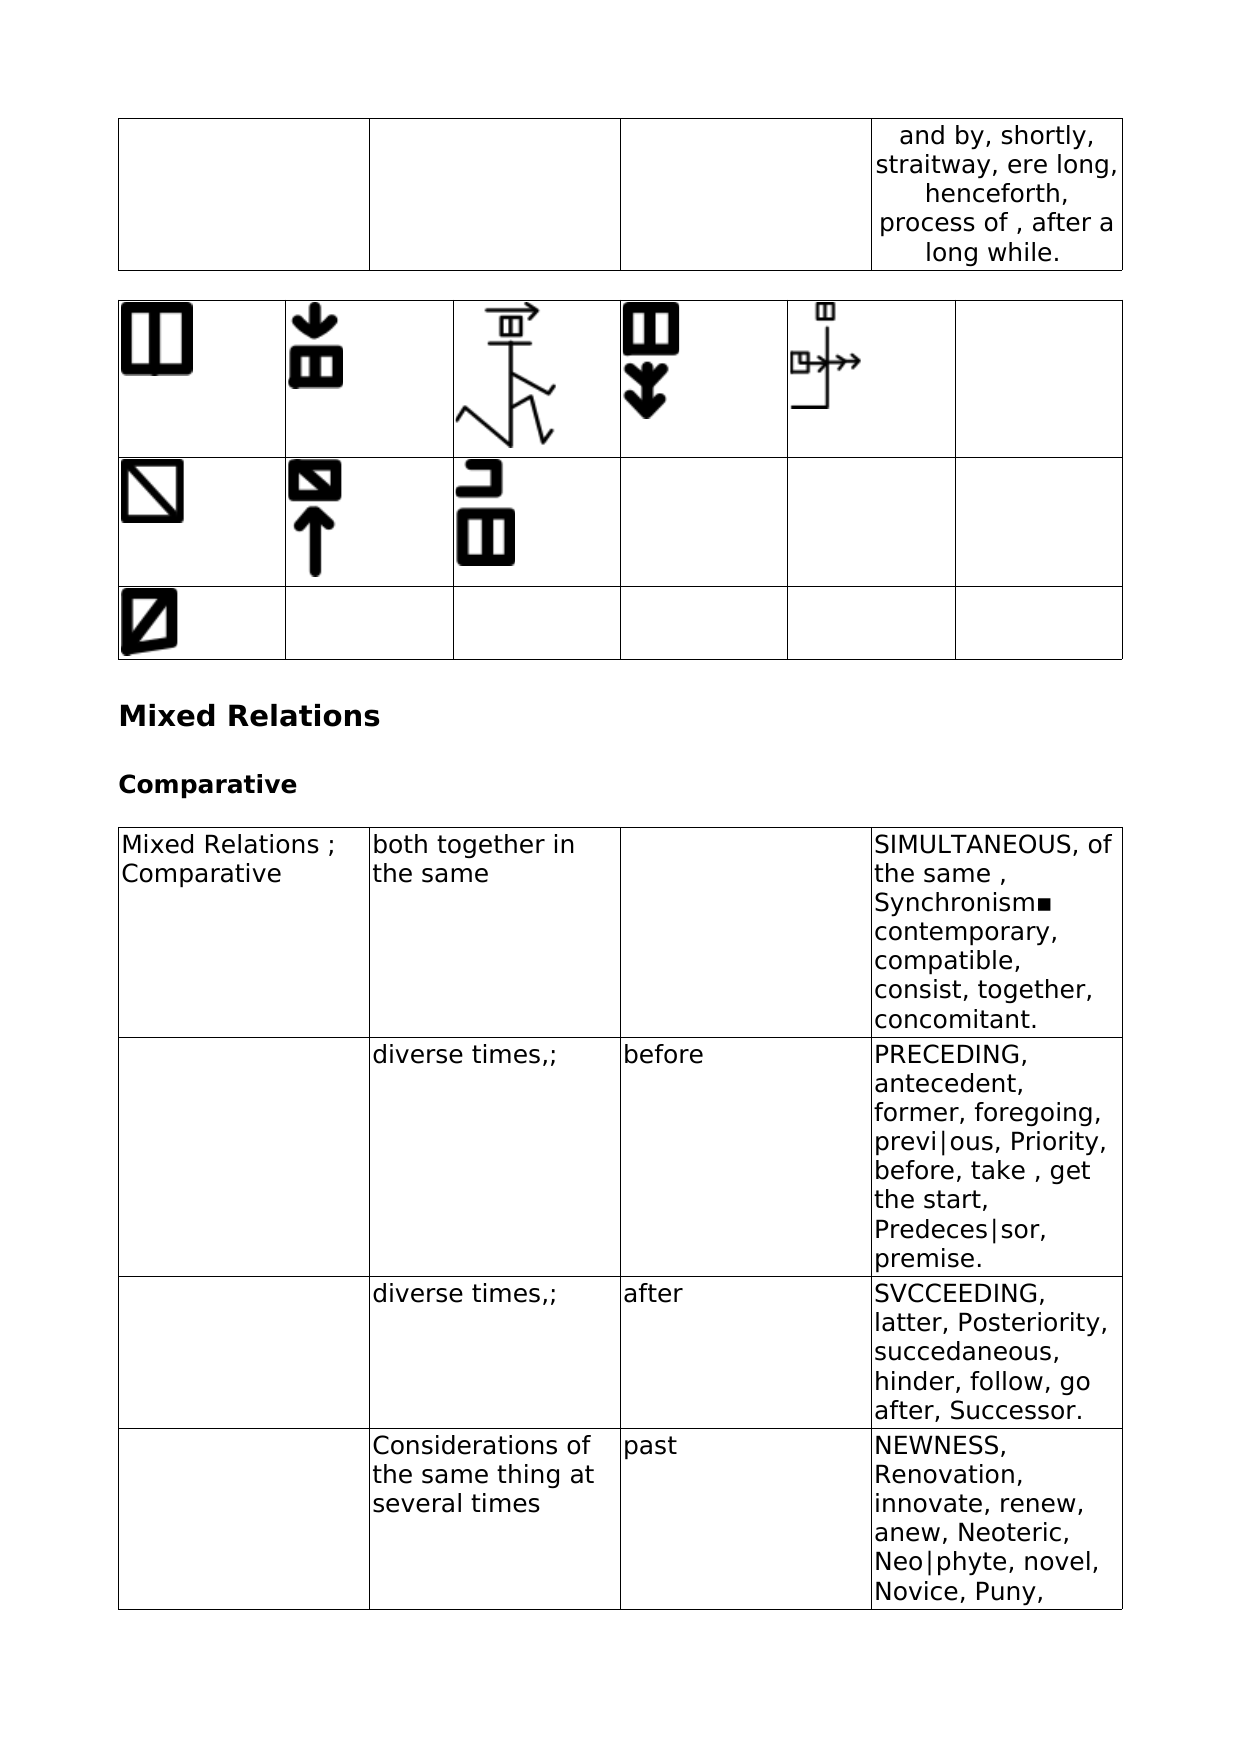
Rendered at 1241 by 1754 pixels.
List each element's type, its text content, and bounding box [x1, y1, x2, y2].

table_cell [788, 458, 955, 586]
subtitle Mixed Relations [118, 699, 1122, 733]
table_cell and by, shortly, straitway, ere long, henceforth, process of , after a long while. [872, 119, 1122, 270]
table_cell diverse times,; [370, 1277, 620, 1428]
table_cell [454, 458, 620, 586]
table_cell [119, 1038, 369, 1276]
table_cell [621, 458, 787, 586]
table_cell [788, 587, 955, 659]
subtitle Comparative [118, 770, 1122, 799]
table_header [286, 301, 453, 457]
picture [455, 302, 556, 448]
table_cell [956, 587, 1122, 659]
picture [121, 588, 178, 656]
table_cell PRECEDING, antecedent, former, foregoing, previ∣ous, Priority, before, take , get the start, Predeces∣sor, premise. [872, 1038, 1122, 1276]
picture [121, 302, 193, 376]
table_cell [119, 587, 285, 659]
table_header [621, 828, 871, 1037]
picture [622, 302, 680, 419]
table_header SIMULTANEOUS, of the same , Synchronism▪ contemporary, compatible, consist, together, concomitant. [872, 828, 1122, 1037]
table_cell [621, 587, 787, 659]
table_cell before [621, 1038, 871, 1276]
table_cell SVCCEEDING, latter, Posteriority, succedaneous, hinder, follow, go after, Successor. [872, 1277, 1122, 1428]
table_cell [119, 119, 369, 270]
table_cell [621, 119, 871, 270]
picture [790, 302, 861, 409]
table_header [788, 301, 955, 457]
table_cell [119, 1429, 369, 1609]
picture [288, 459, 342, 577]
picture [121, 459, 184, 523]
table_header both together in the same [370, 828, 620, 1037]
table_cell [956, 458, 1122, 586]
table_cell NEWNESS, Renovation, innovate, renew, anew, Neoteric, Neo∣phyte, novel, Novice, Puny, [872, 1429, 1122, 1609]
table_cell [119, 1277, 369, 1428]
table_header [956, 301, 1122, 457]
table_cell after [621, 1277, 871, 1428]
table_header [621, 301, 787, 457]
table_cell [454, 587, 620, 659]
picture [455, 459, 515, 566]
picture [288, 302, 343, 389]
table_header [119, 301, 285, 457]
table_cell Considerations of the same thing at several times [370, 1429, 620, 1609]
table_cell [286, 458, 453, 586]
table_cell past [621, 1429, 871, 1609]
table_header [454, 301, 620, 457]
table_header Mixed Relations ; Comparative [119, 828, 369, 1037]
table_cell [286, 587, 453, 659]
table_cell [119, 458, 285, 586]
table_cell diverse times,; [370, 1038, 620, 1276]
table_cell [370, 119, 620, 270]
